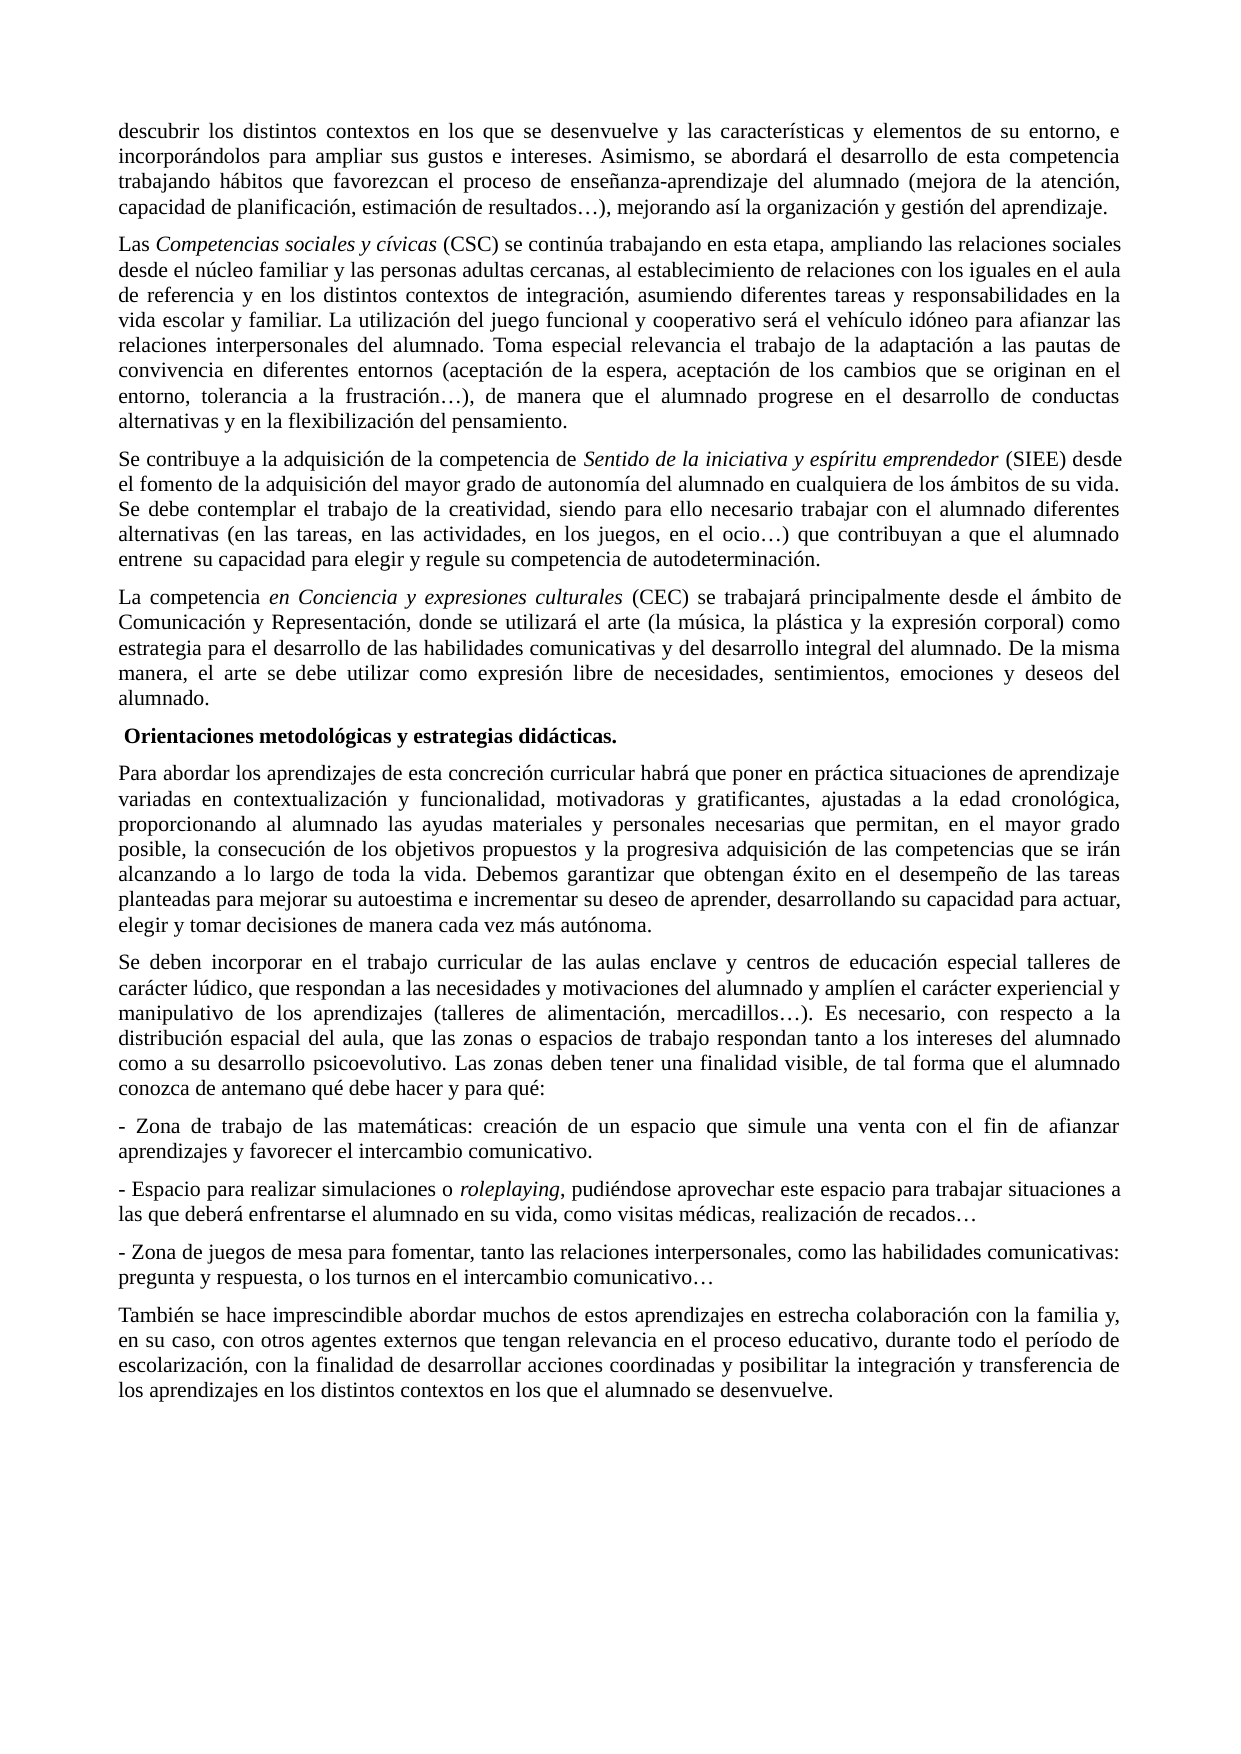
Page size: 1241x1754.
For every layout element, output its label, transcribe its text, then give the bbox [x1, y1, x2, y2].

text Se contribuye a la adquisición de la competencia de Sentido de la iniciativa y espíritu emprendedor (SIEE) desde el fomento de la adquisición del mayor grado de autonomía del alumnado en cualquiera de los ámbitos de su vida. Se debe contemplar el trabajo de la creatividad, siendo para ello necesario trabajar con el alumnado diferentes alternativas (en las tareas, en las actividades, en los juegos, en el ocio…) que contribuyan a que el alumnado entrene su capacidad para elegir y regule su competencia de autodeterminación. [118, 446, 1122, 572]
text Se deben incorporar en el trabajo curricular de las aulas enclave y centros de educación especial talleres de carácter lúdico, que respondan a las necesidades y motivaciones del alumnado y amplíen el carácter experiencial y manipulativo de los aprendizajes (talleres de alimentación, mercadillos…). Es necesario, con respecto a la distribución espacial del aula, que las zonas o espacios de trabajo respondan tanto a los intereses del alumnado como a su desarrollo psicoevolutivo. Las zonas deben tener una finalidad visible, de tal forma que el alumnado conozca de antemano qué debe hacer y para qué: [118, 949, 1122, 1101]
text - Zona de juegos de mesa para fomentar, tanto las relaciones interpersonales, como las habilidades comunicativas: pregunta y respuesta, o los turnos en el intercambio comunicativo… [118, 1239, 1122, 1289]
text También se hace imprescindible abordar muchos de estos aprendizajes en estrecha colaboración con la familia y, en su caso, con otros agentes externos que tengan relevancia en el proceso educativo, durante todo el período de escolarización, con la finalidad de desarrollar acciones coordinadas y posibilitar la integración y transferencia de los aprendizajes en los distintos contextos en los que el alumnado se desenvuelve. [118, 1302, 1122, 1403]
text La competencia en Conciencia y expresiones culturales (CEC) se trabajará principalmente desde el ámbito de Comunicación y Representación, donde se utilizará el arte (la música, la plástica y la expresión corporal) como estrategia para el desarrollo de las habilidades comunicativas y del desarrollo integral del alumnado. De la misma manera, el arte se debe utilizar como expresión libre de necesidades, sentimientos, emociones y deseos del alumnado. [118, 584, 1122, 710]
text - Zona de trabajo de las matemáticas: creación de un espacio que simule una venta con el fin de afianzar aprendizajes y favorecer el intercambio comunicativo. [118, 1113, 1122, 1163]
text - Espacio para realizar simulaciones o roleplaying, pudiéndose aprovechar este espacio para trabajar situaciones a las que deberá enfrentarse el alumnado en su vida, como visitas médicas, realización de recados… [118, 1176, 1122, 1226]
text Las Competencias sociales y cívicas (CSC) se continúa trabajando en esta etapa, ampliando las relaciones sociales desde el núcleo familiar y las personas adultas cercanas, al establecimiento de relaciones con los iguales en el aula de referencia y en los distintos contextos de integración, asumiendo diferentes tareas y responsabilidades en la vida escolar y familiar. La utilización del juego funcional y cooperativo será el vehículo idóneo para afianzar las relaciones interpersonales del alumnado. Toma especial relevancia el trabajo de la adaptación a las pautas de convivencia en diferentes entornos (aceptación de la espera, aceptación de los cambios que se originan en el entorno, tolerancia a la frustración…), de manera que el alumnado progrese en el desarrollo de conductas alternativas y en la flexibilización del pensamiento. [118, 231, 1122, 433]
text Orientaciones metodológicas y estrategias didácticas. [118, 723, 1122, 748]
text Para abordar los aprendizajes de esta concreción curricular habrá que poner en práctica situaciones de aprendizaje variadas en contextualización y funcionalidad, motivadoras y gratificantes, ajustadas a la edad cronológica, proporcionando al alumnado las ayudas materiales y personales necesarias que permitan, en el mayor grado posible, la consecución de los objetivos propuestos y la progresiva adquisición de las competencias que se irán alcanzando a lo largo de toda la vida. Debemos garantizar que obtengan éxito en el desempeño de las tareas planteadas para mejorar su autoestima e incrementar su deseo de aprender, desarrollando su capacidad para actuar, elegir y tomar decisiones de manera cada vez más autónoma. [118, 760, 1122, 937]
text La competencia Aprender a aprender (AA) deberá impregnar todos los aprendizajes de esta concreción curricular, foment_﷽﷽﷽﷽﷽﷽﷽﷽r y rde el ámbito de cdo entrene ____________________________________________________________________________________ándose en todo momento la curiosidad y motivación del alumnado por conocer, aprender, explorar y descubrir los distintos contextos en los que se desenvuelve y las características y elementos de su entorno, e incorporándolos para ampliar sus gustos e intereses. Asimismo, se abordará el desarrollo de esta competencia trabajando hábitos que favorezcan el proceso de enseñanza-aprendizaje del alumnado (mejora de la atención, capacidad de planificación, estimación de resultados…), mejorando así la organización y gestión del aprendizaje. [118, 118, 1122, 219]
